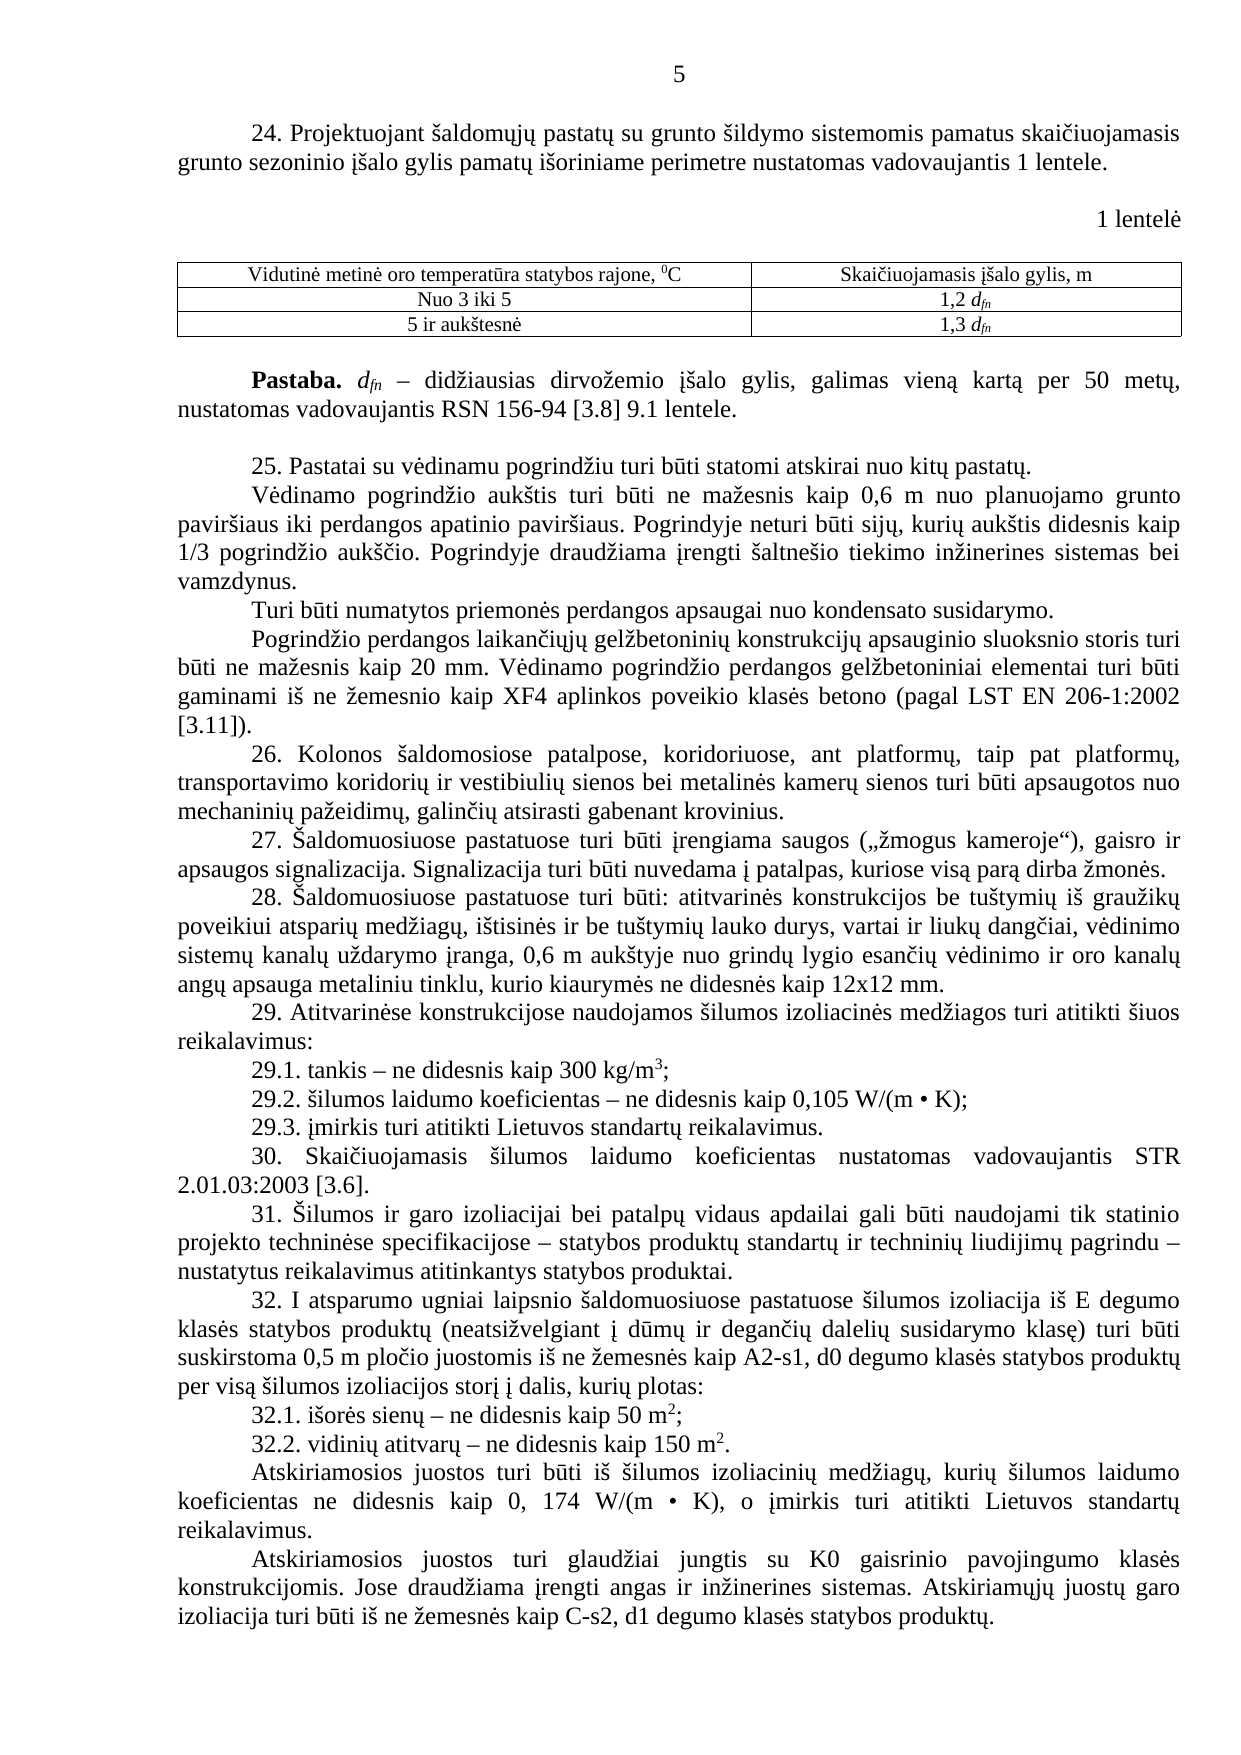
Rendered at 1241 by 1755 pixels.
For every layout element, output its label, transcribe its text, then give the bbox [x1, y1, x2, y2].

text 27. Šaldomuosiuose pastatuose turi būti įrengiama saugos („žmogus kameroje“), gaisro ir apsaugos signalizacija. Signalizacija turi būti nuvedama į patalpas, kuriose visą parą dirba žmonės. [177, 825, 1181, 882]
text 25. Pastatai su vėdinamu pogrindžiu turi būti statomi atskirai nuo kitų pastatų. [177, 451, 1181, 480]
text Vėdinamo pogrindžio aukštis turi būti ne mažesnis kaip 0,6 m nuo planuojamo grunto paviršiaus iki perdangos apatinio paviršiaus. Pogrindyje neturi būti sijų, kurių aukštis didesnis kaip 1/3 pogrindžio aukščio. Pogrindyje draudžiama įrengti šaltnešio tiekimo inžinerines sistemas bei vamzdynus. [177, 480, 1181, 595]
text Atskiriamosios juostos turi glaudžiai jungtis su K0 gaisrinio pavojingumo klasės konstrukcijomis. Jose draudžiama įrengti angas ir inžinerines sistemas. Atskiriamųjų juostų garo izoliacija turi būti iš ne žemesnės kaip C-s2, d1 degumo klasės statybos produktų. [177, 1544, 1181, 1630]
table_header Vidutinė metinė oro temperatūra statybos rajone, 0C [178, 263, 751, 286]
text Pogrindžio perdangos laikančiųjų gelžbetoninių konstrukcijų apsauginio sluoksnio storis turi būti ne mažesnis kaip 20 mm. Vėdinamo pogrindžio perdangos gelžbetoniniai elementai turi būti gaminami iš ne žemesnio kaip XF4 aplinkos poveikio klasės betono (pagal LST EN 206-1:2002 [3.11]). [177, 624, 1181, 739]
table_header Skaičiuojamasis įšalo gylis, m [752, 263, 1181, 286]
text 1 lentelė [177, 204, 1181, 233]
table_cell 1,2 dfn [752, 288, 1181, 311]
text 26. Kolonos šaldomosiose patalpose, koridoriuose, ant platformų, taip pat platformų, transportavimo koridorių ir vestibiulių sienos bei metalinės kamerų sienos turi būti apsaugotos nuo mechaninių pažeidimų, galinčių atsirasti gabenant krovinius. [177, 739, 1181, 825]
text 29.1. tankis – ne didesnis kaip 300 kg/m3; [177, 1055, 1181, 1084]
text 30. Skaičiuojamasis šilumos laidumo koeficientas nustatomas vadovaujantis STR 2.01.03:2003 [3.6]. [177, 1141, 1181, 1199]
text 24. Projektuojant šaldomųjų pastatų su grunto šildymo sistemomis pamatus skaičiuojamasis grunto sezoninio įšalo gylis pamatų išoriniame perimetre nustatomas vadovaujantis 1 lentele. [177, 118, 1181, 176]
text 29.3. įmirkis turi atitikti Lietuvos standartų reikalavimus. [177, 1112, 1181, 1141]
text Pastaba. dfn – didžiausias dirvožemio įšalo gylis, galimas vieną kartą per 50 metų, nustatomas vadovaujantis RSN 156-94 [3.8] 9.1 lentele. [177, 365, 1181, 422]
text Turi būti numatytos priemonės perdangos apsaugai nuo kondensato susidarymo. [177, 595, 1181, 624]
text 32.1. išorės sienų – ne didesnis kaip 50 m2; [177, 1400, 1181, 1429]
text 29. Atitvarinėse konstrukcijose naudojamos šilumos izoliacinės medžiagos turi atitikti šiuos reikalavimus: [177, 997, 1181, 1055]
text 29.2. šilumos laidumo koeficientas – ne didesnis kaip 0,105 W/(m • K); [177, 1084, 1181, 1112]
text 32.2. vidinių atitvarų – ne didesnis kaip 150 m2. [177, 1429, 1181, 1457]
table_cell 1,3 dfn [752, 312, 1181, 336]
text Atskiriamosios juostos turi būti iš šilumos izoliacinių medžiagų, kurių šilumos laidumo koeficientas ne didesnis kaip 0, 174 W/(m • K), o įmirkis turi atitikti Lietuvos standartų reikalavimus. [177, 1457, 1181, 1544]
table_cell 5 ir aukštesnė [178, 312, 751, 336]
table_cell Nuo 3 iki 5 [178, 288, 751, 311]
text 28. Šaldomuosiuose pastatuose turi būti: atitvarinės konstrukcijos be tuštymių iš graužikų poveikiui atsparių medžiagų, ištisinės ir be tuštymių lauko durys, vartai ir liukų dangčiai, vėdinimo sistemų kanalų uždarymo įranga, 0,6 m aukštyje nuo grindų lygio esančių vėdinimo ir oro kanalų angų apsauga metaliniu tinklu, kurio kiaurymės ne didesnės kaip 12x12 mm. [177, 882, 1181, 997]
text 31. Šilumos ir garo izoliacijai bei patalpų vidaus apdailai gali būti naudojami tik statinio projekto techninėse specifikacijose – statybos produktų standartų ir techninių liudijimų pagrindu – nustatytus reikalavimus atitinkantys statybos produktai. [177, 1199, 1181, 1285]
text 32. I atsparumo ugniai laipsnio šaldomuosiuose pastatuose šilumos izoliacija iš E degumo klasės statybos produktų (neatsižvelgiant į dūmų ir degančių dalelių susidarymo klasę) turi būti suskirstoma 0,5 m pločio juostomis iš ne žemesnės kaip A2-s1, d0 degumo klasės statybos produktų per visą šilumos izoliacijos storį į dalis, kurių plotas: [177, 1285, 1181, 1400]
